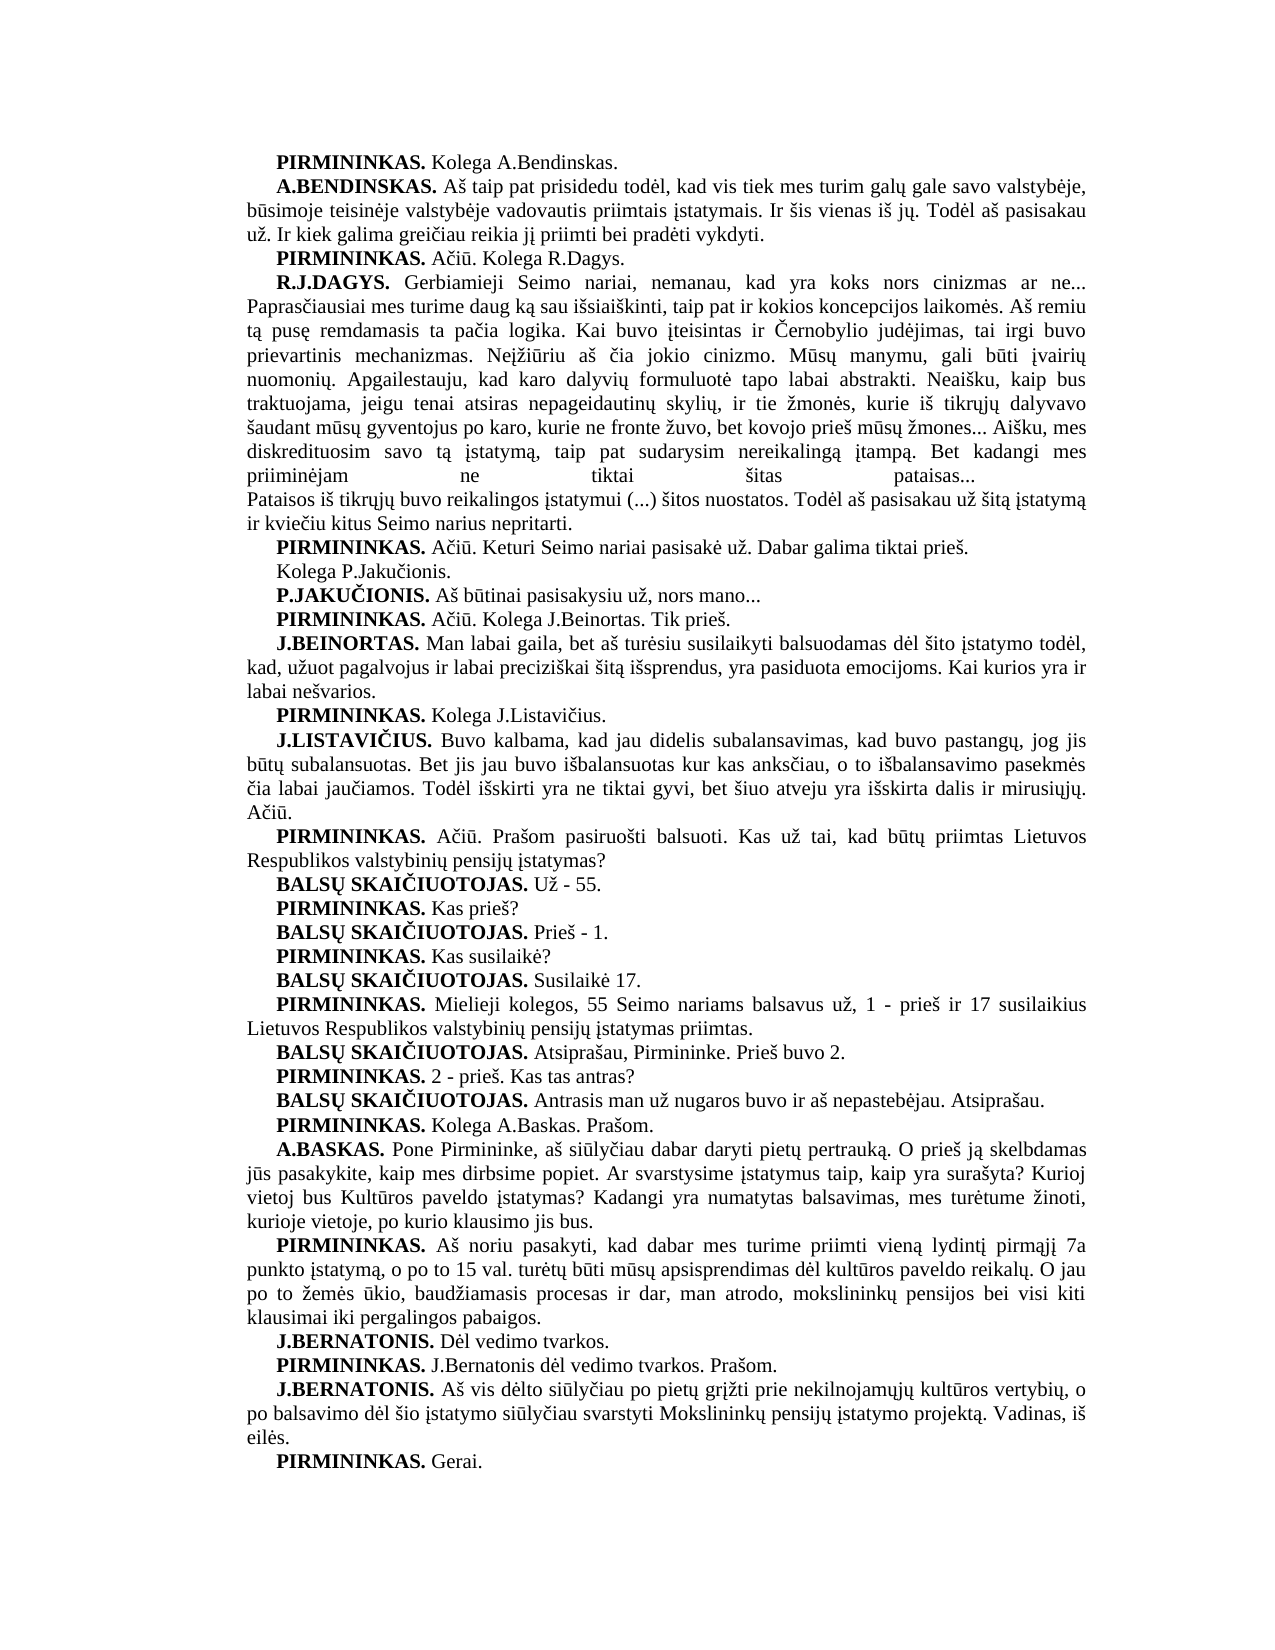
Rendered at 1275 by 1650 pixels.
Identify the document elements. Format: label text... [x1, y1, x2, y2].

text J.LISTAVIČIUS. Buvo kalbama, kad jau didelis subalansavimas, kad buvo pastangų, jog jis būtų subalansuotas. Bet jis jau buvo išbalansuotas kur kas anksčiau, o to išbalansavimo pasekmės čia labai jaučiamos. Todėl išskirti yra ne tiktai gyvi, bet šiuo atveju yra išskirta dalis ir mirusiųjų. Ačiū. [247, 727, 1087, 824]
text BALSŲ SKAIČIUOTOJAS. Antrasis man už nugaros buvo ir aš nepastebėjau. Atsiprašau. [247, 1088, 1087, 1112]
text PIRMININKAS. Kas prieš? [247, 896, 1087, 920]
text PIRMININKAS. Ačiū. Prašom pasiruošti balsuoti. Kas už tai, kad būtų priimtas Lietuvos Respublikos valstybinių pensijų įstatymas? [247, 824, 1087, 872]
text A.BENDINSKAS. Aš taip pat prisidedu todėl, kad vis tiek mes turim galų gale savo valstybėje, būsimoje teisinėje valstybėje vadovautis priimtais įstatymais. Ir šis vienas iš jų. Todėl aš pasisakau už. Ir kiek galima greičiau reikia jį priimti bei pradėti vykdyti. [247, 174, 1087, 246]
text PIRMININKAS. Ačiū. Kolega R.Dagys. [247, 246, 1087, 270]
text PIRMININKAS. Aš noriu pasakyti, kad dabar mes turime priimti vieną lydintį pirmąjį 7a punkto įstatymą, o po to 15 val. turėtų būti mūsų apsisprendimas dėl kultūros paveldo reikalų. O jau po to žemės ūkio, baudžiamasis procesas ir dar, man atrodo, mokslininkų pensijos bei visi kiti klausimai iki pergalingos pabaigos. [247, 1233, 1087, 1329]
text BALSŲ SKAIČIUOTOJAS. Susilaikė 17. [247, 968, 1087, 992]
text PIRMININKAS. Gerai. [247, 1449, 1087, 1473]
text A.BASKAS. Pone Pirmininke, aš siūlyčiau dabar daryti pietų pertrauką. O prieš ją skelbdamas jūs pasakykite, kaip mes dirbsime popiet. Ar svarstysime įstatymus taip, kaip yra surašyta? Kurioj vietoj bus Kultūros paveldo įstatymas? Kadangi yra numatytas balsavimas, mes turėtume žinoti, kurioje vietoje, po kurio klausimo jis bus. [247, 1137, 1087, 1233]
text PIRMININKAS. Ačiū. Kolega J.Beinortas. Tik prieš. [247, 607, 1087, 631]
text PIRMININKAS. Kas susilaikė? [247, 944, 1087, 968]
text PIRMININKAS. J.Bernatonis dėl vedimo tvarkos. Prašom. [247, 1353, 1087, 1377]
text PIRMININKAS. Kolega A.Bendinskas. [247, 150, 1087, 174]
text BALSŲ SKAIČIUOTOJAS. Prieš - 1. [247, 920, 1087, 944]
text R.J.DAGYS. Gerbiamieji Seimo nariai, nemanau, kad yra koks nors cinizmas ar ne... Paprasčiausiai mes turime daug ką sau išsiaiškinti, taip pat ir kokios koncepcijos laikomės. Aš remiu tą pusę remdamasis ta pačia logika. Kai buvo įteisintas ir Černobylio judėjimas, tai irgi buvo prievartinis mechanizmas. Neįžiūriu aš čia jokio cinizmo. Mūsų manymu, gali būti įvairių nuomonių. Apgailestauju, kad karo dalyvių formuluotė tapo labai abstrakti. Neaišku, kaip bus traktuojama, jeigu tenai atsiras nepageidautinų skylių, ir tie žmonės, kurie iš tikrųjų dalyvavo šaudant mūsų gyventojus po karo, kurie ne fronte žuvo, bet kovojo prieš mūsų žmones... Aišku, mes diskredituosim savo tą įstatymą, taip pat sudarysim nereikalingą įtampą. Bet kadangi mes priiminėjam ne tiktai šitas pataisas... Pataisos iš tikrųjų buvo reikalingos įstatymui (...) šitos nuostatos. Todėl aš pasisakau už šitą įstatymą ir kviečiu kitus Seimo narius nepritarti. [247, 270, 1087, 535]
text J.BERNATONIS. Dėl vedimo tvarkos. [247, 1329, 1087, 1353]
text PIRMININKAS. 2 - prieš. Kas tas antras? [247, 1064, 1087, 1088]
text P.JAKUČIONIS. Aš būtinai pasisakysiu už, nors mano... [247, 583, 1087, 607]
text PIRMININKAS. Mielieji kolegos, 55 Seimo nariams balsavus už, 1 - prieš ir 17 susilaikius Lietuvos Respublikos valstybinių pensijų įstatymas priimtas. [247, 992, 1087, 1040]
text J.BEINORTAS. Man labai gaila, bet aš turėsiu susilaikyti balsuodamas dėl šito įstatymo todėl, kad, užuot pagalvojus ir labai preciziškai šitą išsprendus, yra pasiduota emocijoms. Kai kurios yra ir labai nešvarios. [247, 631, 1087, 703]
text PIRMININKAS. Kolega J.Listavičius. [247, 703, 1087, 727]
text J.BERNATONIS. Aš vis dėlto siūlyčiau po pietų grįžti prie nekilnojamųjų kultūros vertybių, o po balsavimo dėl šio įstatymo siūlyčiau svarstyti Mokslininkų pensijų įstatymo projektą. Vadinas, iš eilės. [247, 1377, 1087, 1449]
text PIRMININKAS. Ačiū. Keturi Seimo nariai pasisakė už. Dabar galima tiktai prieš. [247, 535, 1087, 559]
text Kolega P.Jakučionis. [247, 559, 1087, 583]
text PIRMININKAS. Kolega A.Baskas. Prašom. [247, 1112, 1087, 1137]
text BALSŲ SKAIČIUOTOJAS. Už - 55. [247, 872, 1087, 896]
text BALSŲ SKAIČIUOTOJAS. Atsiprašau, Pirmininke. Prieš buvo 2. [247, 1040, 1087, 1064]
